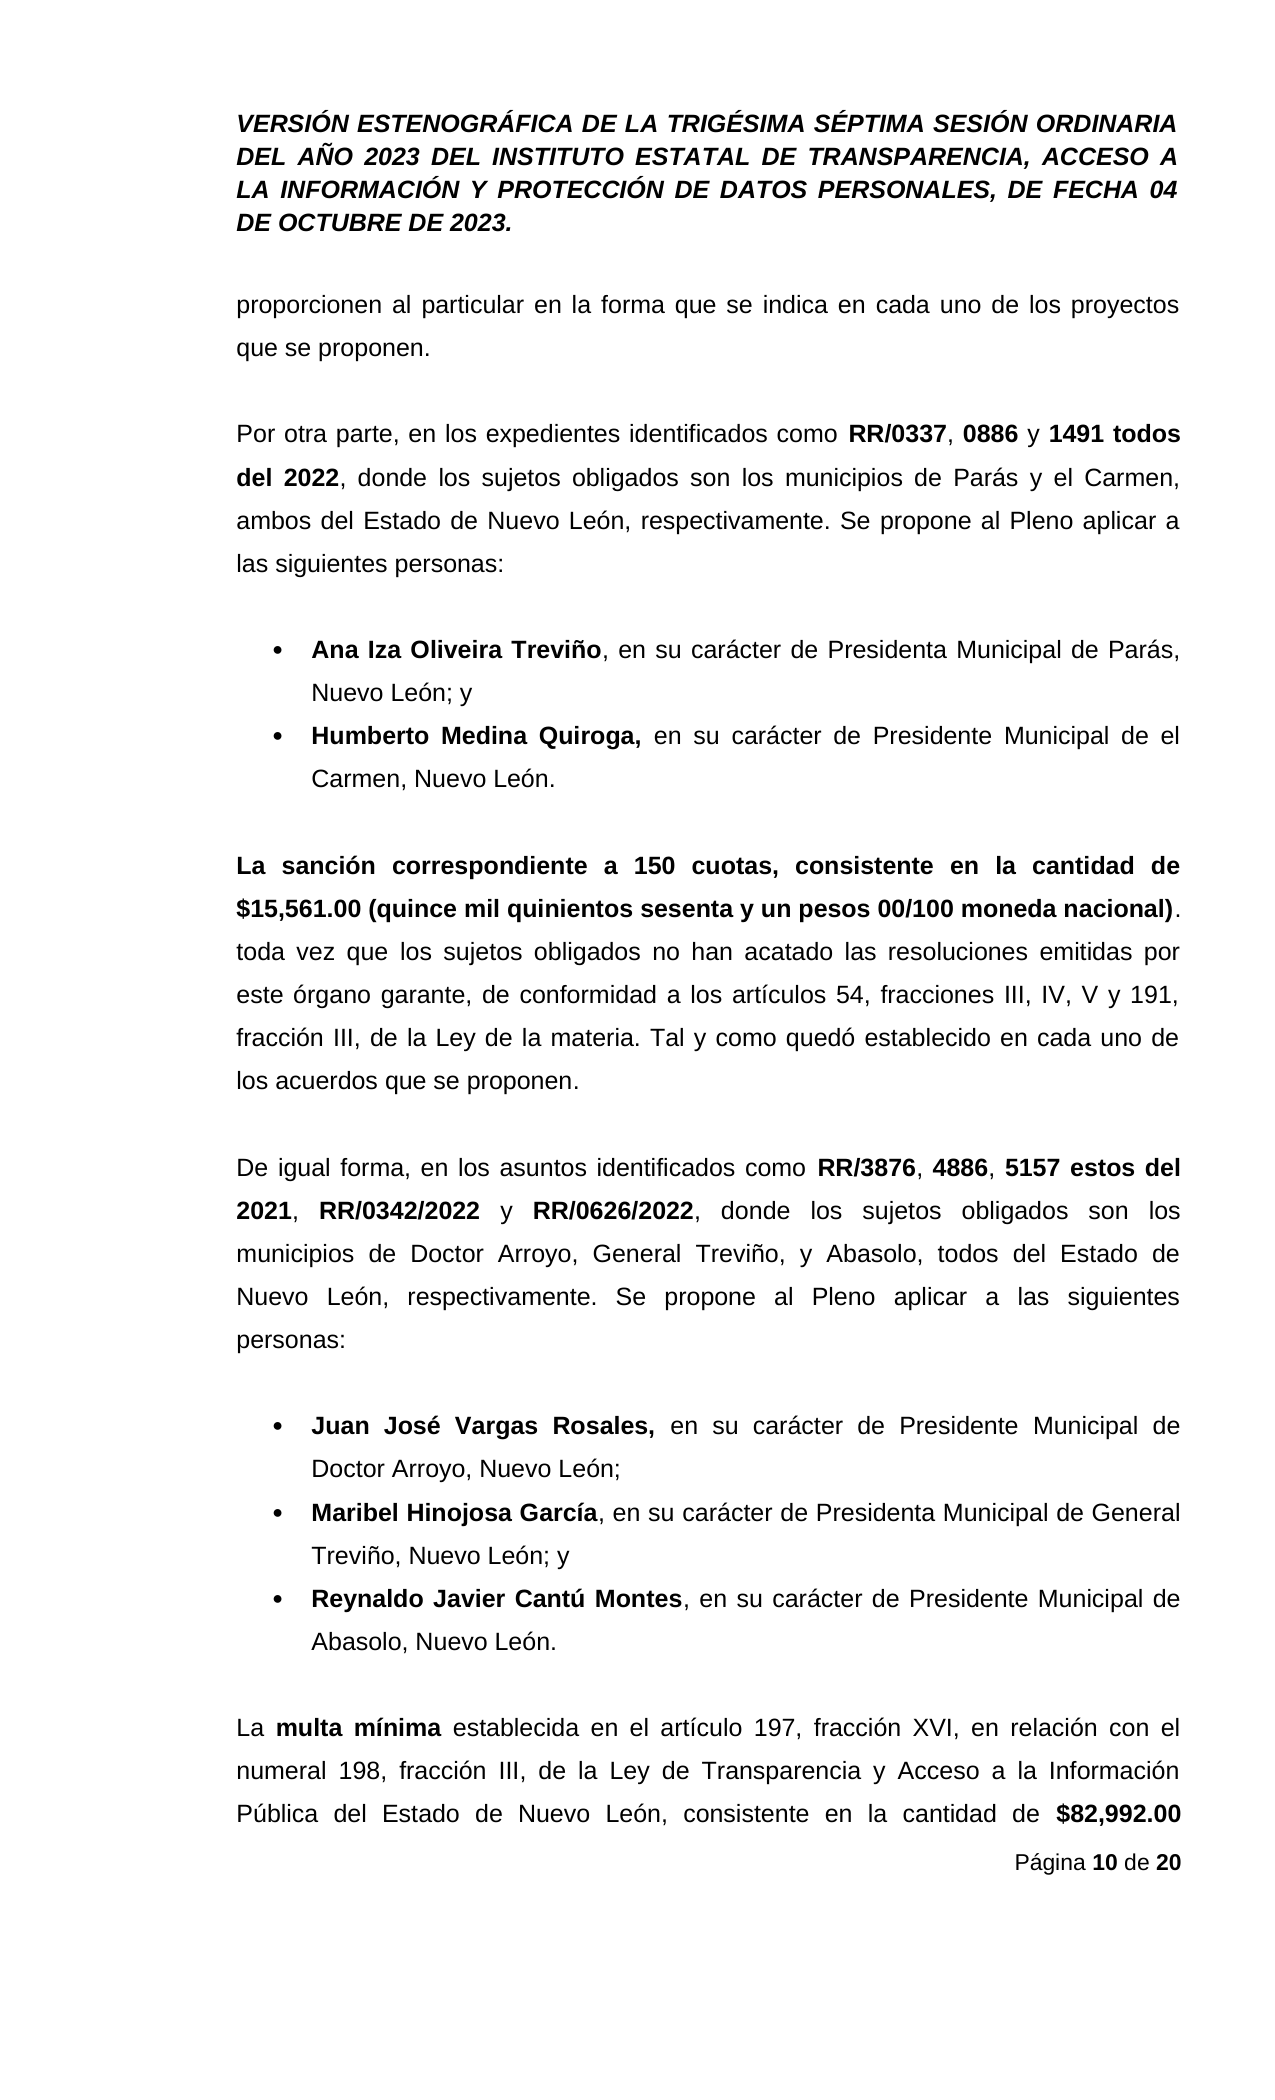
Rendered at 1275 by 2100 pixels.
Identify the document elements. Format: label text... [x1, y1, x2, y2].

list Juan José Vargas Rosales, en su carácter de Presidente Municipal de Doctor Arroyo, Nuevo León; [274, 1411, 1181, 1483]
text De igual forma, en los asuntos identificados como RR/3876, 4886, 5157 estos del 2021, RR/0342/2022 y RR/0626/2022, donde los sujetos obligados son los municipios de Doctor Arroyo, General Treviño, y Abasolo, todos del Estado de Nuevo León, respectivamente. Se propone al Pleno aplicar a las siguientes personas: [236, 1153, 1181, 1354]
list Humberto Medina Quiroga, en su carácter de Presidente Municipal de el Carmen, Nuevo León. [274, 721, 1181, 793]
text proporcionen al particular en la forma que se indica en cada uno de los proyectos que se proponen. [236, 290, 1181, 362]
list Ana Iza Oliveira Treviño, en su carácter de Presidenta Municipal de Parás, Nuevo León; y [274, 635, 1181, 707]
text Por otra parte, en los expedientes identificados como RR/0337, 0886 y 1491 todos del 2022, donde los sujetos obligados son los municipios de Parás y el Carmen, ambos del Estado de Nuevo León, respectivamente. Se propone al Pleno aplicar a las siguientes personas: [236, 419, 1181, 578]
list Maribel Hinojosa García, en su carácter de Presidenta Municipal de General Treviño, Nuevo León; y [274, 1498, 1181, 1569]
text La multa mínima establecida en el artículo 197, fracción XVI, en relación con el numeral 198, fracción III, de la Ley de Transparencia y Acceso a la Información Pública del Estado de Nuevo León, consistente en la cantidad de $82,992.00 [236, 1713, 1181, 1828]
list Reynaldo Javier Cantú Montes, en su carácter de Presidente Municipal de Abasolo, Nuevo León. [274, 1584, 1181, 1656]
text La sanción correspondiente a 150 cuotas, consistente en la cantidad de $15,561.00 (quince mil quinientos sesenta y un pesos 00/100 moneda nacional). toda vez que los sujetos obligados no han acatado las resoluciones emitidas por este órgano garante, de conformidad a los artículos 54, fracciones III, IV, V y 191, fracción III, de la Ley de la materia. Tal y como quedó establecido en cada uno de los acuerdos que se proponen. [236, 851, 1181, 1095]
